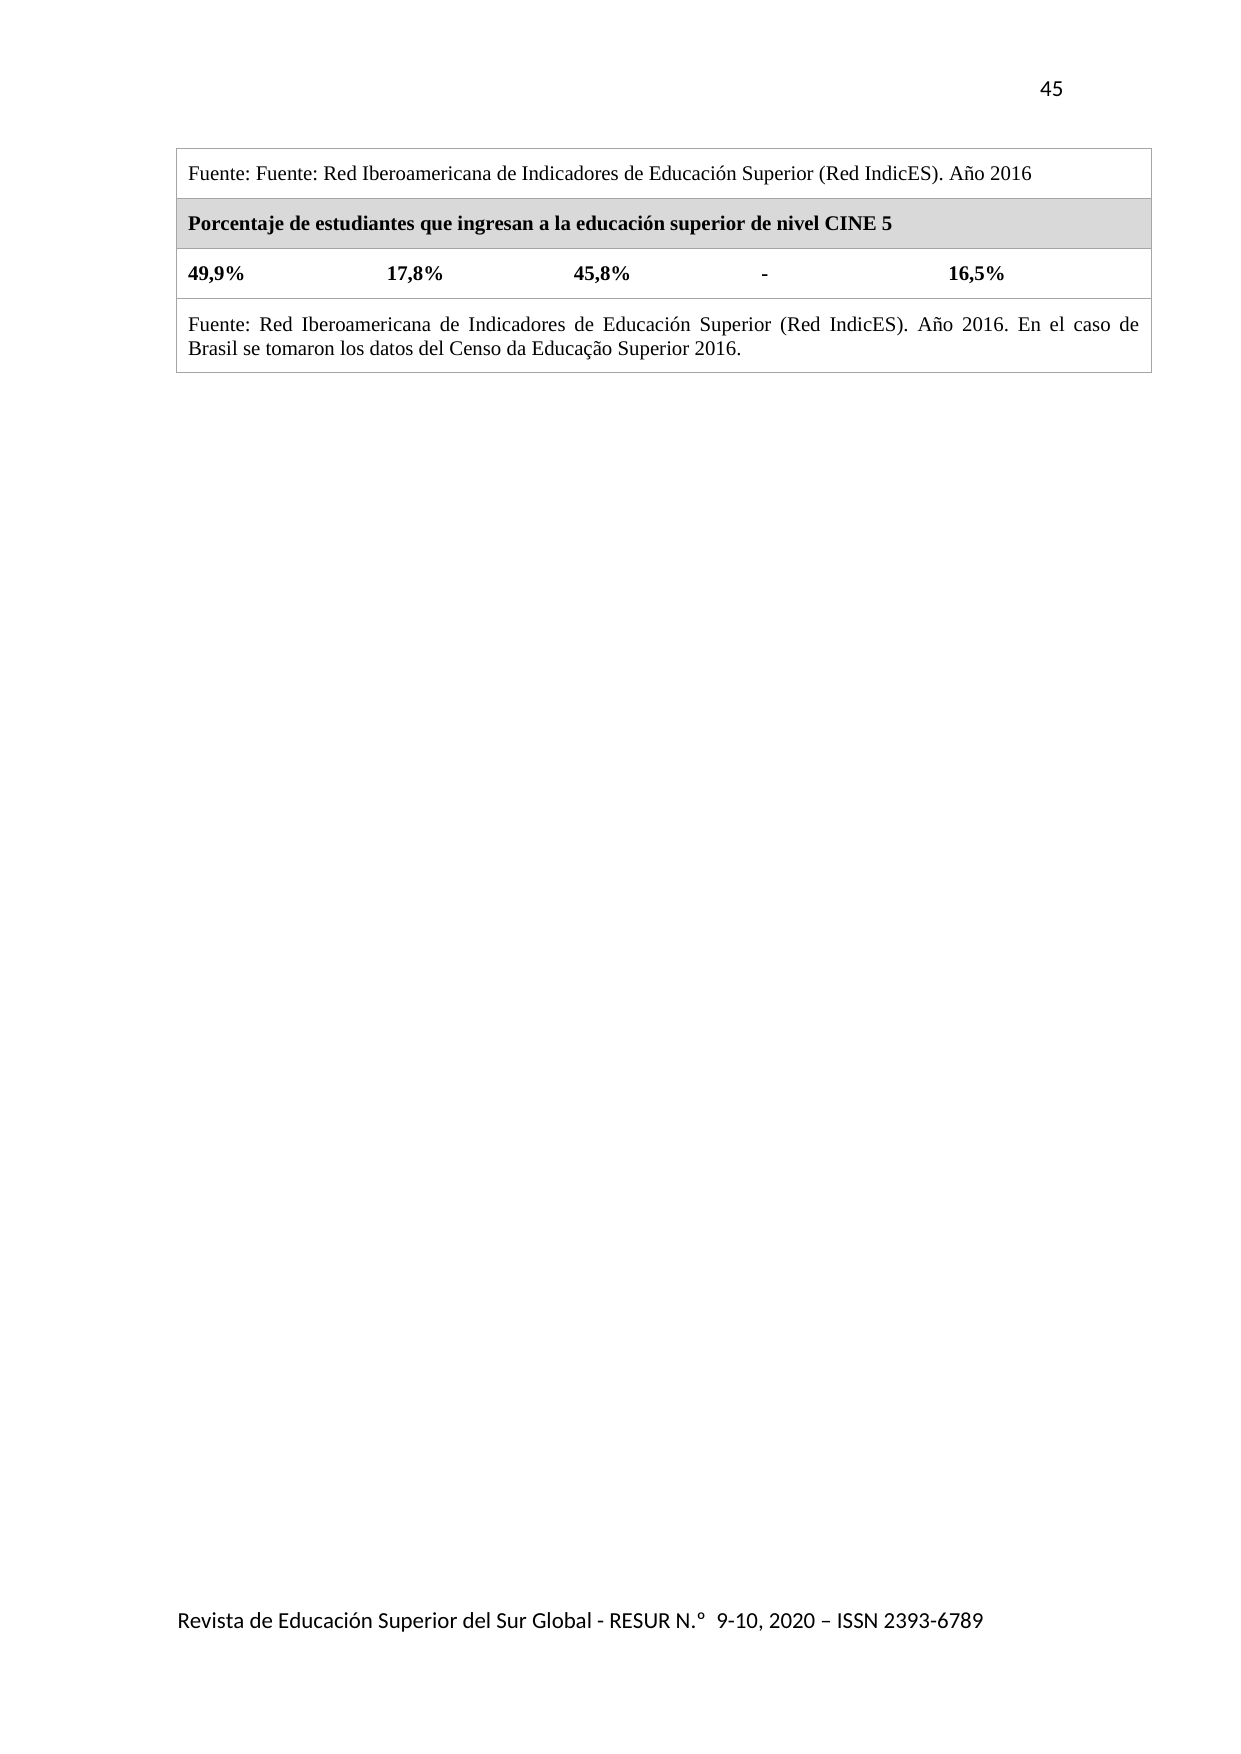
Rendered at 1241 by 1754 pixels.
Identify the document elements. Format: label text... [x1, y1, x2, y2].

table_cell Fuente: Fuente: Red Iberoamericana de Indicadores de Educación Superior (Red IndicES). Año 2016 [177, 149, 1151, 198]
table_cell 17,8% [375, 249, 562, 298]
table_cell - [750, 249, 937, 298]
table_cell 49,9% [177, 249, 375, 298]
table_cell 16,5% [937, 249, 1151, 298]
table_cell Fuente: Red Iberoamericana de Indicadores de Educación Superior (Red IndicES). Año 2016. En el caso de Brasil se tomaron los datos del Censo da Educação Superior 2016. [177, 299, 1151, 372]
table_cell 45,8% [563, 249, 750, 298]
table_cell Porcentaje de estudiantes que ingresan a la educación superior de nivel CINE 5 [177, 199, 1151, 248]
